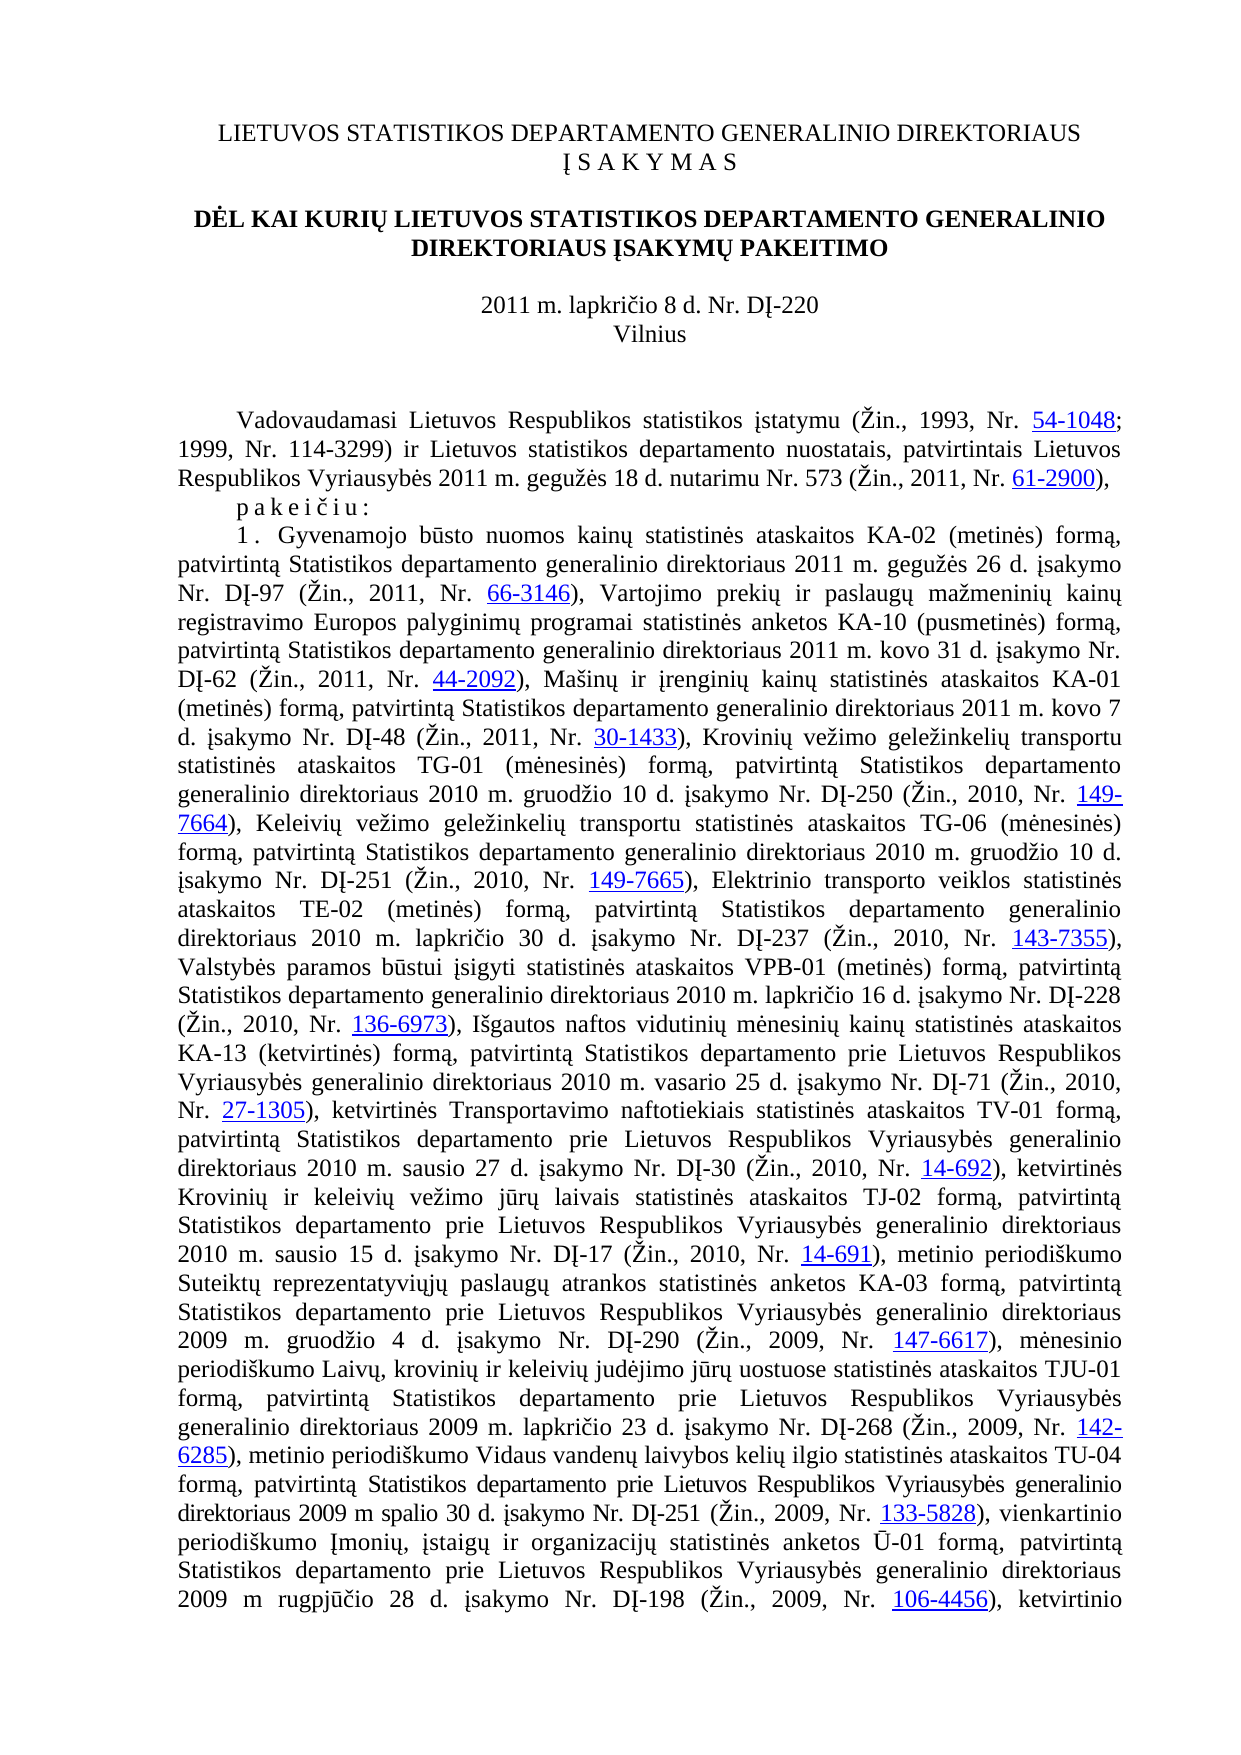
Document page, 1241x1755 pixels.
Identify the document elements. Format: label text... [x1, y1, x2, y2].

text pakeičiu: [177, 492, 1122, 521]
text 1. Gyvenamojo būsto nuomos kainų statistinės ataskaitos KA-02 (metinės) formą, patvirtintą Statistikos departamento generalinio direktoriaus 2011 m. gegužės 26 d. įsakymo Nr. DĮ-97 (Žin., 2011, Nr. 66-3146), Vartojimo prekių ir paslaugų mažmeninių kainų registravimo Europos palyginimų programai statistinės anketos KA-10 (pusmetinės) formą, patvirtintą Statistikos departamento generalinio direktoriaus 2011 m. kovo 31 d. įsakymo Nr. DĮ-62 (Žin., 2011, Nr. 44-2092), Mašinų ir įrenginių kainų statistinės ataskaitos KA-01 (metinės) formą, patvirtintą Statistikos departamento generalinio direktoriaus 2011 m. kovo 7 d. įsakymo Nr. DĮ-48 (Žin., 2011, Nr. 30-1433), Krovinių vežimo geležinkelių transportu statistinės ataskaitos TG-01 (mėnesinės) formą, patvirtintą Statistikos departamento generalinio direktoriaus 2010 m. gruodžio 10 d. įsakymo Nr. DĮ-250 (Žin., 2010, Nr. 149-7664), Keleivių vežimo geležinkelių transportu statistinės ataskaitos TG-06 (mėnesinės) formą, patvirtintą Statistikos departamento generalinio direktoriaus 2010 m. gruodžio 10 d. įsakymo Nr. DĮ-251 (Žin., 2010, Nr. 149-7665), Elektrinio transporto veiklos statistinės ataskaitos TE-02 (metinės) formą, patvirtintą Statistikos departamento generalinio direktoriaus 2010 m. lapkričio 30 d. įsakymo Nr. DĮ-237 (Žin., 2010, Nr. 143-7355), Valstybės paramos būstui įsigyti statistinės ataskaitos VPB-01 (metinės) formą, patvirtintą Statistikos departamento generalinio direktoriaus 2010 m. lapkričio 16 d. įsakymo Nr. DĮ-228 (Žin., 2010, Nr. 136-6973), Išgautos naftos vidutinių mėnesinių kainų statistinės ataskaitos KA-13 (ketvirtinės) formą, patvirtintą Statistikos departamento prie Lietuvos Respublikos Vyriausybės generalinio direktoriaus 2010 m. vasario 25 d. įsakymo Nr. DĮ-71 (Žin., 2010, Nr. 27-1305), ketvirtinės Transportavimo naftotiekiais statistinės ataskaitos TV-01 formą, patvirtintą Statistikos departamento prie Lietuvos Respublikos Vyriausybės generalinio direktoriaus 2010 m. sausio 27 d. įsakymo Nr. DĮ-30 (Žin., 2010, Nr. 14-692), ketvirtinės Krovinių ir keleivių vežimo jūrų laivais statistinės ataskaitos TJ-02 formą, patvirtintą Statistikos departamento prie Lietuvos Respublikos Vyriausybės generalinio direktoriaus 2010 m. sausio 15 d. įsakymo Nr. DĮ-17 (Žin., 2010, Nr. 14-691), metinio periodiškumo Suteiktų reprezentatyviųjų paslaugų atrankos statistinės anketos KA-03 formą, patvirtintą Statistikos departamento prie Lietuvos Respublikos Vyriausybės generalinio direktoriaus 2009 m. gruodžio 4 d. įsakymo Nr. DĮ-290 (Žin., 2009, Nr. 147-6617), mėnesinio periodiškumo Laivų, krovinių ir keleivių judėjimo jūrų uostuose statistinės ataskaitos TJU-01 formą, patvirtintą Statistikos departamento prie Lietuvos Respublikos Vyriausybės generalinio direktoriaus 2009 m. lapkričio 23 d. įsakymo Nr. DĮ-268 (Žin., 2009, Nr. 142-6285), metinio periodiškumo Vidaus vandenų laivybos kelių ilgio statistinės ataskaitos TU-04 formą, patvirtintą Statistikos departamento prie Lietuvos Respublikos Vyriausybės generalinio direktoriaus 2009 m spalio 30 d. įsakymo Nr. DĮ-251 (Žin., 2009, Nr. 133-5828), vienkartinio periodiškumo Įmonių, įstaigų ir organizacijų statistinės anketos Ū-01 formą, patvirtintą Statistikos departamento prie Lietuvos Respublikos Vyriausybės generalinio direktoriaus 2009 m rugpjūčio 28 d. įsakymo Nr. DĮ-198 (Žin., 2009, Nr. 106-4456), ketvirtinio [177, 521, 1122, 1613]
text Į S A K Y M A S [177, 147, 1122, 176]
text LIETUVOS STATISTIKOS DEPARTAMENTO GENERALINIO DIREKTORIAUS [177, 118, 1122, 147]
text Vadovaudamasi Lietuvos Respublikos statistikos įstatymu (Žin., 1993, Nr. 54-1048; 1999, Nr. 114-3299) ir Lietuvos statistikos departamento nuostatais, patvirtintais Lietuvos Respublikos Vyriausybės 2011 m. gegužės 18 d. nutarimu Nr. 573 (Žin., 2011, Nr. 61-2900), [177, 406, 1122, 492]
text Vilnius [177, 319, 1122, 348]
text DĖL KAI KURIŲ LIETUVOS STATISTIKOS DEPARTAMENTO GENERALINIO DIREKTORIAUS ĮSAKYMŲ PAKEITIMO [177, 204, 1122, 262]
text 2011 m. lapkričio 8 d. Nr. DĮ-220 [177, 291, 1122, 319]
